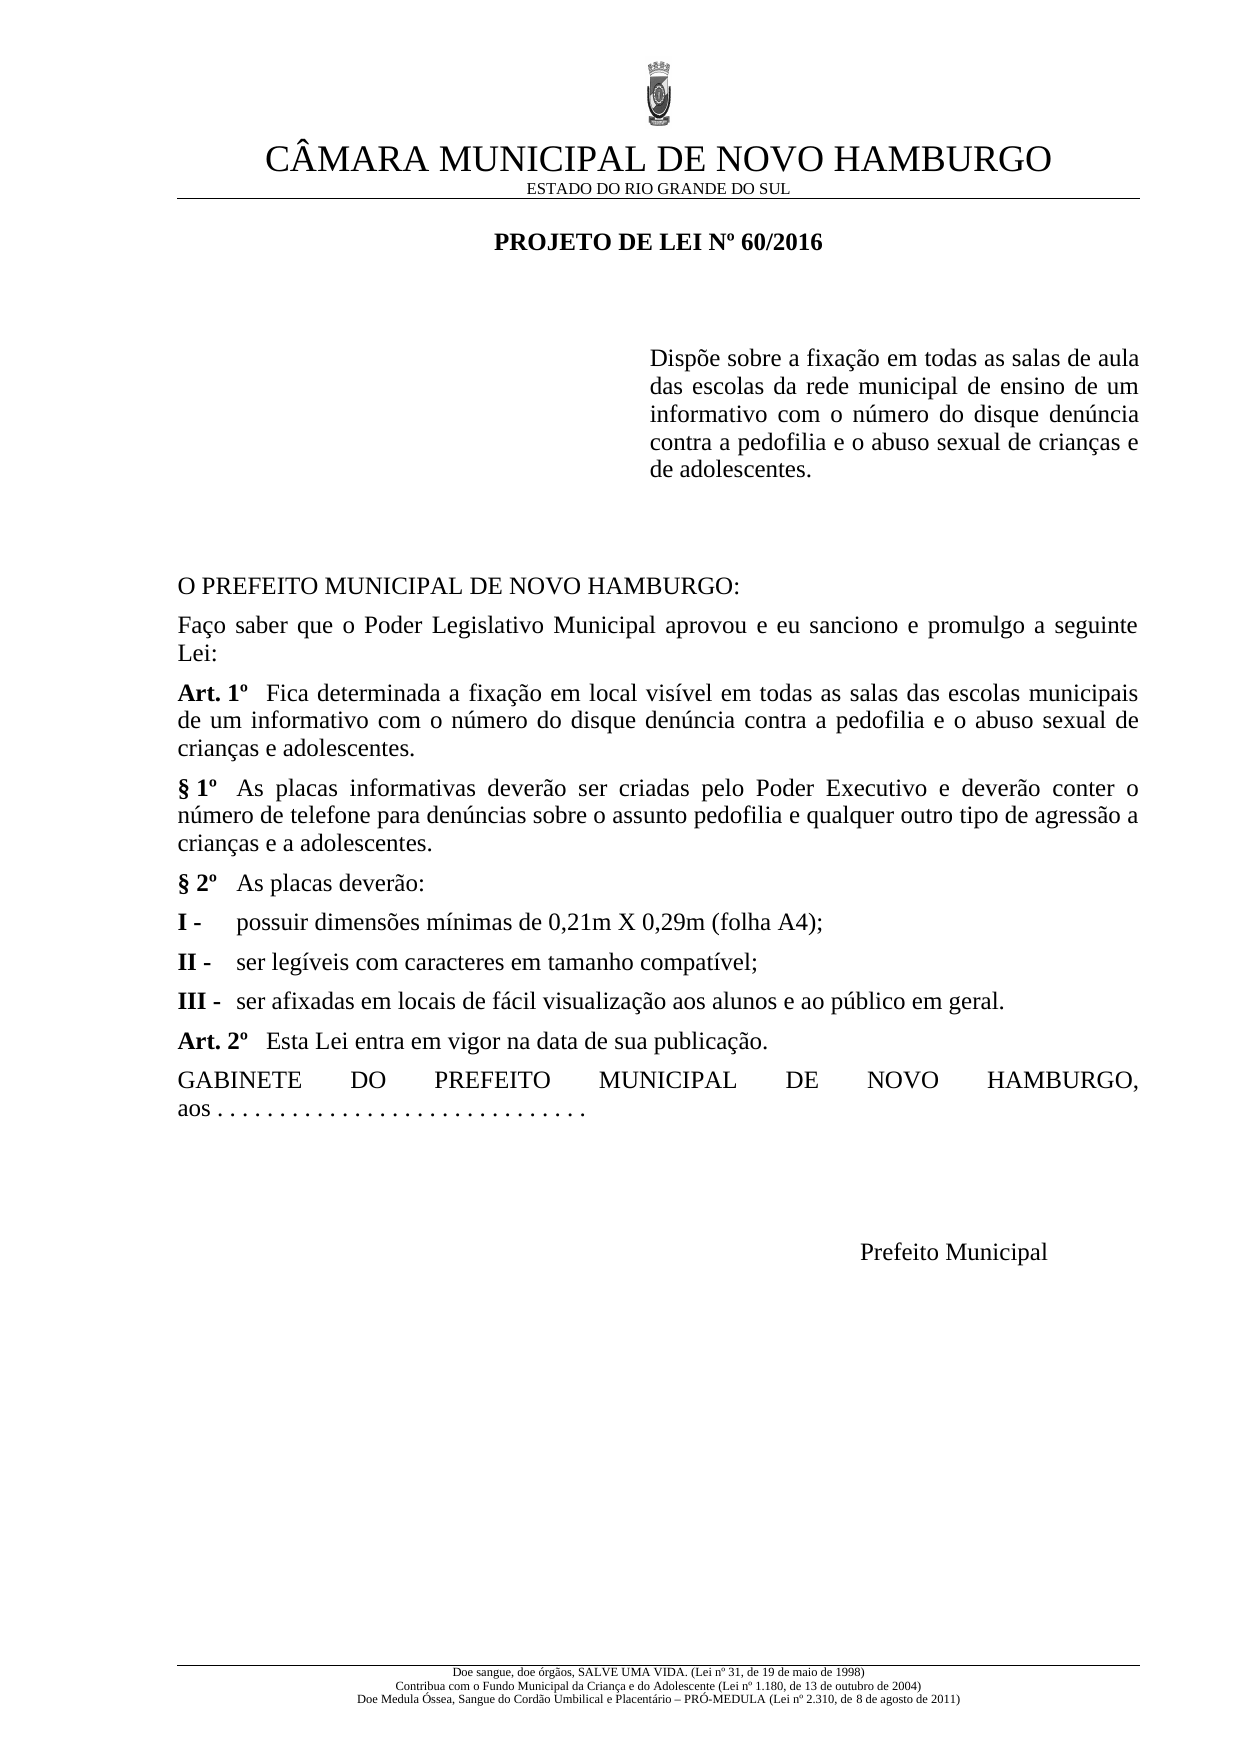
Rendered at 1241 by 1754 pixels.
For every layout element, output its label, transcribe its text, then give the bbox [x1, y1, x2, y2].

text I - possuir dimensões mínimas de 0,21m X 0,29m (folha A4); [177, 908, 1140, 936]
text Faço saber que o Poder Legislativo Municipal aprovou e eu sanciono e promulgo a seguinte Lei: [177, 611, 1140, 667]
text O PREFEITO MUNICIPAL DE NOVO HAMBURGO: [177, 572, 1140, 599]
text Art. 2º Esta Lei entra em vigor na data de sua publicação. [177, 1027, 1140, 1055]
text § 2º As placas deverão: [177, 869, 1140, 896]
text II - ser legíveis com caracteres em tamanho compatível; [177, 948, 1140, 976]
text Art. 1º Fica determinada a fixação em local visível em todas as salas das escolas municipais de um informativo com o número do disque denúncia contra a pedofilia e o abuso sexual de crianças e adolescentes. [177, 679, 1140, 762]
text Prefeito Municipal [768, 1238, 1140, 1266]
text § 1º As placas informativas deverão ser criadas pelo Poder Executivo e deverão conter o número de telefone para denúncias sobre o assunto pedofilia e qualquer outro tipo de agressão a crianças e a adolescentes. [177, 774, 1140, 857]
text GABINETE DO PREFEITO MUNICIPAL DE NOVO HAMBURGO, aos . . . . . . . . . . . . . . . . . . . . . . . . . . . . . . [177, 1067, 1140, 1122]
text PROJETO DE LEI Nº 60/2016 [177, 228, 1140, 256]
text III - ser afixadas em locais de fácil visualização aos alunos e ao público em geral. [177, 987, 1140, 1015]
text Dispõe sobre a fixação em todas as salas de aula das escolas da rede municipal de ensino de um informativo com o número do disque denúncia contra a pedofilia e o abuso sexual de crianças e de adolescentes. [649, 344, 1140, 483]
